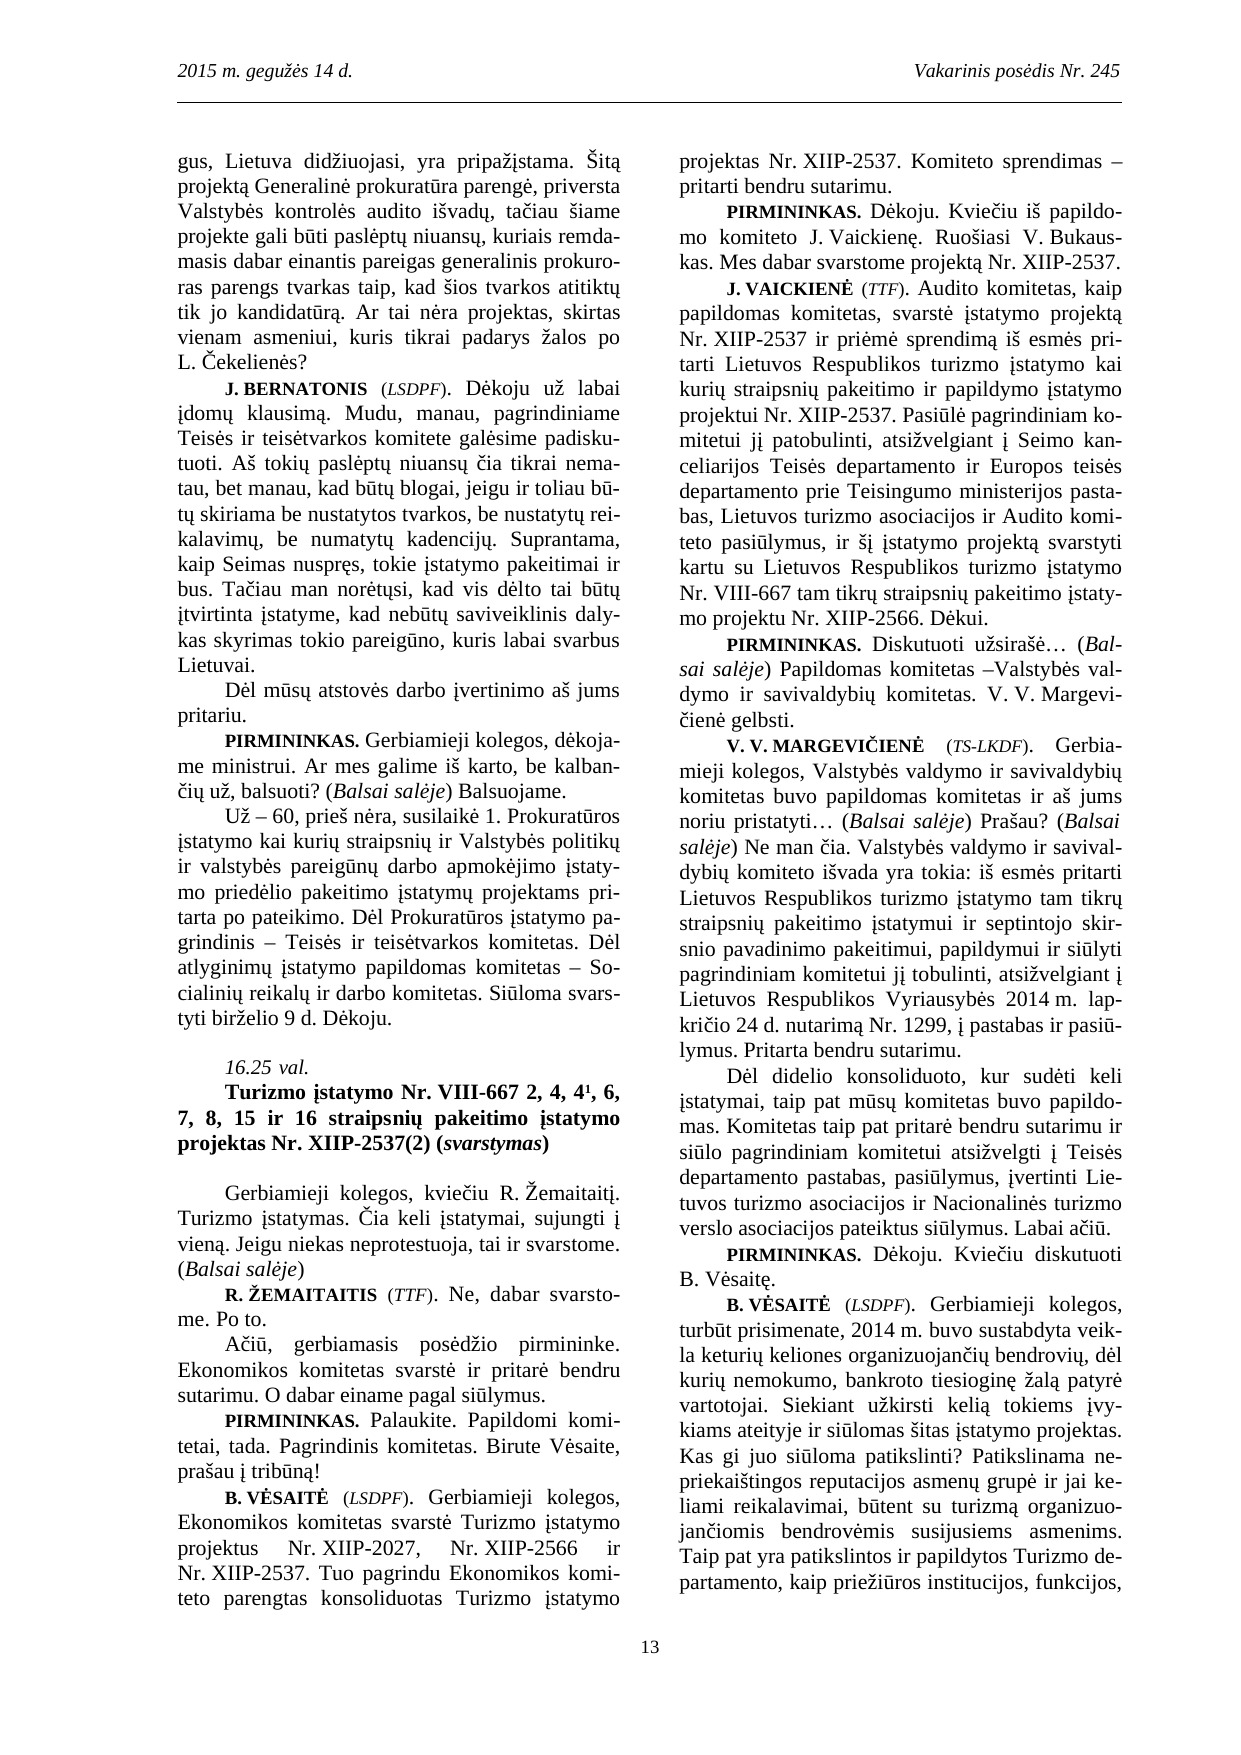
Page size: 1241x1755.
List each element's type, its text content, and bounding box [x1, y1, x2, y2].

text B. VĖSAITĖ (LSDPF). Ger­bia­mie­ji ko­le­gos, tur­būt pri­si­me­na­te, 2014 m. bu­vo su­stab­dy­ta veik­la ke­tu­rių ke­lio­nes or­ga­ni­zuo­jan­čių ben­dro­vių, dėl ku­rių ne­mo­ku­mo, ban­kro­to tie­sio­gi­nę ža­lą pa­ty­rė var­to­to­jai. Sie­kiant už­kirs­ti ke­lią to­kiems įvy­kiams at­ei­ty­je ir siū­lo­mas ši­tas įsta­ty­mo pro­jek­tas. Kas gi juo siū­lo­ma pa­tiks­lin­ti? Pa­tiks­li­na­ma ne­pri­ekaiš­tin­gos re­pu­ta­ci­jos as­me­nų gru­pė ir jai ke­lia­mi rei­ka­la­vi­mai, bū­tent su tu­riz­mą or­ga­ni­zuo­jan­čio­mis ben­dro­vė­mis su­si­ju­siems as­me­nims. Taip pat yra pa­tiks­lin­tos ir pa­pil­dy­tos Tu­riz­mo de­par­ta­men­to, kaip prie­žiū­ros ins­ti­tu­ci­jos, funk­ci­jos, [679, 1291, 1122, 1594]
text B. VĖSAITĖ (LSDPF). Ger­bia­mie­ji ko­le­gos, Eko­no­mi­kos ko­mi­te­tas svars­tė Tu­riz­mo įsta­ty­mo pro­jek­tus Nr. XIIP-2027, Nr. XIIP-2566 ir Nr. XIIP-2537. Tuo pa­grin­du Eko­no­mi­kos ko­mi­te­to pa­reng­tas kon­so­li­duo­tas Tu­riz­mo įsta­ty­mo [177, 1484, 620, 1611]
text J. VAICKIENĖ (TTF). Au­di­to ko­mi­te­tas, kaip pa­pil­do­mas ko­mi­te­tas, svars­tė įsta­ty­mo pro­jek­tą Nr. XIIP-2537 ir pri­ėmė spren­di­mą iš es­mės pri­tar­ti Lie­tu­vos Res­pub­li­kos tu­riz­mo įsta­ty­mo kai ku­rių straips­nių pa­kei­ti­mo ir pa­pil­dy­mo įsta­ty­mo pro­jek­tui Nr. XIIP-2537. Pa­siū­lė pa­grin­di­niam ko­mi­te­tui jį pa­to­bu­lin­ti, at­si­žvel­giant į Sei­mo kan­celia­ri­jos Tei­sės de­par­ta­men­to ir Eu­ro­pos tei­sės de­par­ta­men­to prie Tei­sin­gu­mo mi­nis­te­ri­jos pa­sta­bas, Lie­tu­vos tu­riz­mo aso­cia­ci­jos ir Au­di­to ko­mi­te­to pa­siū­ly­mus, ir šį įsta­ty­mo pro­jek­tą svars­ty­ti kar­tu su Lie­tu­vos Res­pub­li­kos tu­riz­mo įsta­ty­mo Nr. VIII-667 tam tik­rų straips­nių pa­kei­ti­mo įsta­ty­mo pro­jek­tu Nr. XIIP-2566. Dė­kui. [679, 275, 1122, 631]
text 16.25 val. [224, 1055, 620, 1079]
text R. ŽEMAITAITIS (TTF). Ne, da­bar svars­to­me. Po to. [177, 1281, 620, 1331]
text Tu­riz­mo įsta­ty­mo Nr. VIII-667 2, 4, 41, 6, 7, 8, 15 ir 16 straips­nių pa­kei­ti­mo įsta­ty­mo pro­jek­tas Nr. XIIP-2537(2) (svars­ty­mas) [177, 1079, 620, 1155]
text PIRMININKAS. Dė­ko­ju. Kvie­čiu dis­ku­tuo­ti B. Vė­sai­tę. [679, 1241, 1122, 1291]
text pro­jek­tas Nr. XIIP-2537. Ko­mi­te­to spren­di­mas – pri­tar­ti ben­dru su­ta­ri­mu. [679, 148, 1122, 198]
text Ger­bia­mie­ji ko­le­gos, kvie­čiu R. Že­mai­tai­tį. Tu­riz­mo įsta­ty­mas. Čia ke­li įsta­ty­mai, su­jung­ti į vie­ną. Jei­gu nie­kas ne­pro­tes­tuo­ja, tai ir svars­to­me. (Bal­sai sa­lė­je) [177, 1180, 620, 1281]
text gus, Lie­tu­va di­džiuo­ja­si, yra pri­pa­žįs­ta­ma. Ši­tą pro­jek­tą Ge­ne­ra­li­nė pro­ku­ra­tū­ra pa­ren­gė, pri­vers­ta Vals­ty­bės kon­tro­lės au­di­to iš­va­dų, ta­čiau šia­me pro­jek­te ga­li bū­ti pa­slėp­tų niu­an­sų, ku­riais rem­da­ma­sis da­bar ei­nan­tis pa­rei­gas ge­ne­ra­li­nis pro­ku­ro­ras pa­rengs tvar­kas taip, kad šios tvar­kos ati­tik­tų tik jo kan­di­da­tū­rą. Ar tai nė­ra pro­jek­tas, skir­tas vie­nam as­me­niui, ku­ris tik­rai pa­da­rys ža­los po L. Če­ke­lie­nės? [177, 148, 620, 374]
text Dėl mū­sų at­sto­vės dar­bo įver­ti­ni­mo aš jums pri­ta­riu. [177, 677, 620, 727]
text V. V. MARGEVIČIENĖ (TS-LKDF). Ger­bia­mie­ji ko­le­gos, Vals­ty­bės val­dy­mo ir sa­vi­val­dy­bių ko­mi­te­tas bu­vo pa­pil­do­mas ko­mi­te­tas ir aš jums no­riu pri­sta­ty­ti… (Bal­sai sa­lė­je) Pra­šau? (Bal­sai sa­lė­je) Ne man čia. Vals­ty­bės val­dy­mo ir sa­vi­val­dy­bių ko­mi­te­to iš­va­da yra to­kia: iš es­mės pri­tar­ti Lie­tu­vos Res­pub­li­kos tu­riz­mo įsta­ty­mo tam tik­rų straips­nių pa­kei­ti­mo įsta­ty­mui ir sep­tin­to­jo skir­snio pa­va­di­ni­mo pa­kei­ti­mui, pa­pil­dy­mui ir siū­ly­ti pa­grin­di­niam ko­mi­te­tui jį to­bu­lin­ti, at­si­žvel­giant į Lie­tu­vos Res­pub­li­kos Vy­riau­sy­bės 2014 m. lap­kri­čio 24 d. nu­ta­ri­mą Nr. 1299, į pa­sta­bas ir pa­siū­ly­mus. Pri­tar­ta ben­dru su­ta­ri­mu. [679, 732, 1122, 1063]
text Dėl di­de­lio kon­so­li­duo­to, kur su­dė­ti ke­li įsta­ty­mai, taip pat mū­sų ko­mi­te­tas bu­vo pa­pil­do­mas. Ko­mi­te­tas taip pat pri­ta­rė ben­dru su­ta­ri­mu ir siū­lo pa­grin­di­niam ko­mi­te­tui at­si­žvelg­ti į Tei­sės de­par­ta­men­to pa­sta­bas, pa­siū­ly­mus, įver­tin­ti Lie­tu­vos tu­riz­mo aso­cia­ci­jos ir Na­cio­na­li­nės tu­riz­mo ver­slo aso­cia­ci­jos pa­teik­tus siū­ly­mus. La­bai ačiū. [679, 1063, 1122, 1241]
text J. BERNATONIS (LSDPF). Dė­ko­ju už la­bai įdo­mų klau­si­mą. Mu­du, ma­nau, pa­grin­di­nia­me Tei­sės ir tei­sėt­var­kos ko­mi­te­te ga­lė­si­me pa­dis­ku­tuo­ti. Aš to­kių pa­slėp­tų niu­an­sų čia tik­rai ne­ma­tau, bet ma­nau, kad bū­tų blo­gai, jei­gu ir to­liau bū­tų ski­ria­ma be nu­sta­ty­tos tvar­kos, be nu­sta­ty­tų rei­ka­la­vi­mų, be nu­ma­ty­tų ka­den­ci­jų. Su­pran­ta­ma, kaip Sei­mas nu­spręs, to­kie įsta­ty­mo pa­kei­ti­mai ir bus. Ta­čiau man no­rė­tų­si, kad vis dėl­to tai bū­tų įtvir­tin­ta įsta­ty­me, kad ne­bū­tų sa­vi­veik­li­nis da­ly­kas sky­ri­mas to­kio pa­rei­gū­no, ku­ris la­bai svar­bus Lie­tu­vai. [177, 374, 620, 677]
text PIRMININKAS. Ger­bia­mie­ji ko­le­gos, dė­ko­ja­me mi­nist­rui. Ar mes ga­li­me iš kar­to, be kal­ban­čių už, bal­suo­ti? (Bal­sai sa­lė­je) Bal­suo­ja­me. [177, 727, 620, 803]
text PIRMININKAS. Pa­lau­ki­te. Pa­pil­do­mi ko­mi­te­tai, ta­da. Pa­grin­di­nis ko­mi­te­tas. Bi­ru­te Vė­sai­te, pra­šau į tri­bū­ną! [177, 1408, 620, 1484]
text Už – 60, prieš nė­ra, su­si­lai­kė 1. Pro­ku­ra­tū­ros įsta­ty­mo kai ku­rių straips­nių ir Vals­ty­bės po­li­ti­kų ir vals­ty­bės pa­rei­gū­nų dar­bo ap­mo­kė­ji­mo įsta­ty­mo prie­dė­lio pa­kei­ti­mo įsta­ty­mų pro­jek­tams pri­tar­ta po pa­tei­ki­mo. Dėl Pro­ku­ra­tū­ros įsta­ty­mo pa­grin­di­nis – Tei­sės ir tei­sėt­var­kos ko­mi­te­tas. Dėl at­ly­gi­ni­mų įsta­ty­mo pa­pil­do­mas ko­mi­te­tas – So­cia­li­nių rei­ka­lų ir dar­bo ko­mi­te­tas. Siū­lo­ma svars­ty­ti bir­že­lio 9 d. Dė­ko­ju. [177, 803, 620, 1030]
text PIRMININKAS. Dė­ko­ju. Kvie­čiu iš pa­pil­do­mo ko­mi­te­to J. Vaic­kie­nę. Ruo­šia­si V. Bu­kaus­kas. Mes da­bar svars­to­me pro­jek­tą Nr. XIIP-2537. [679, 198, 1122, 275]
text Ačiū, ger­bia­ma­sis po­sė­džio pir­mi­nin­ke. Eko­no­mi­kos ko­mi­te­tas svars­tė ir pri­ta­rė ben­dru su­ta­ri­mu. O da­bar ei­na­me pa­gal siū­ly­mus. [177, 1331, 620, 1408]
text PIRMININKAS. Dis­ku­tuo­ti už­si­ra­šė… (Bal­sai sa­lė­je) Pa­pil­do­mas ko­mi­te­tas –Vals­ty­bės val­dy­mo ir sa­vi­val­dy­bių ko­mi­te­tas. V. V. Mar­ge­vi­čie­nė gelbs­ti. [679, 631, 1122, 732]
